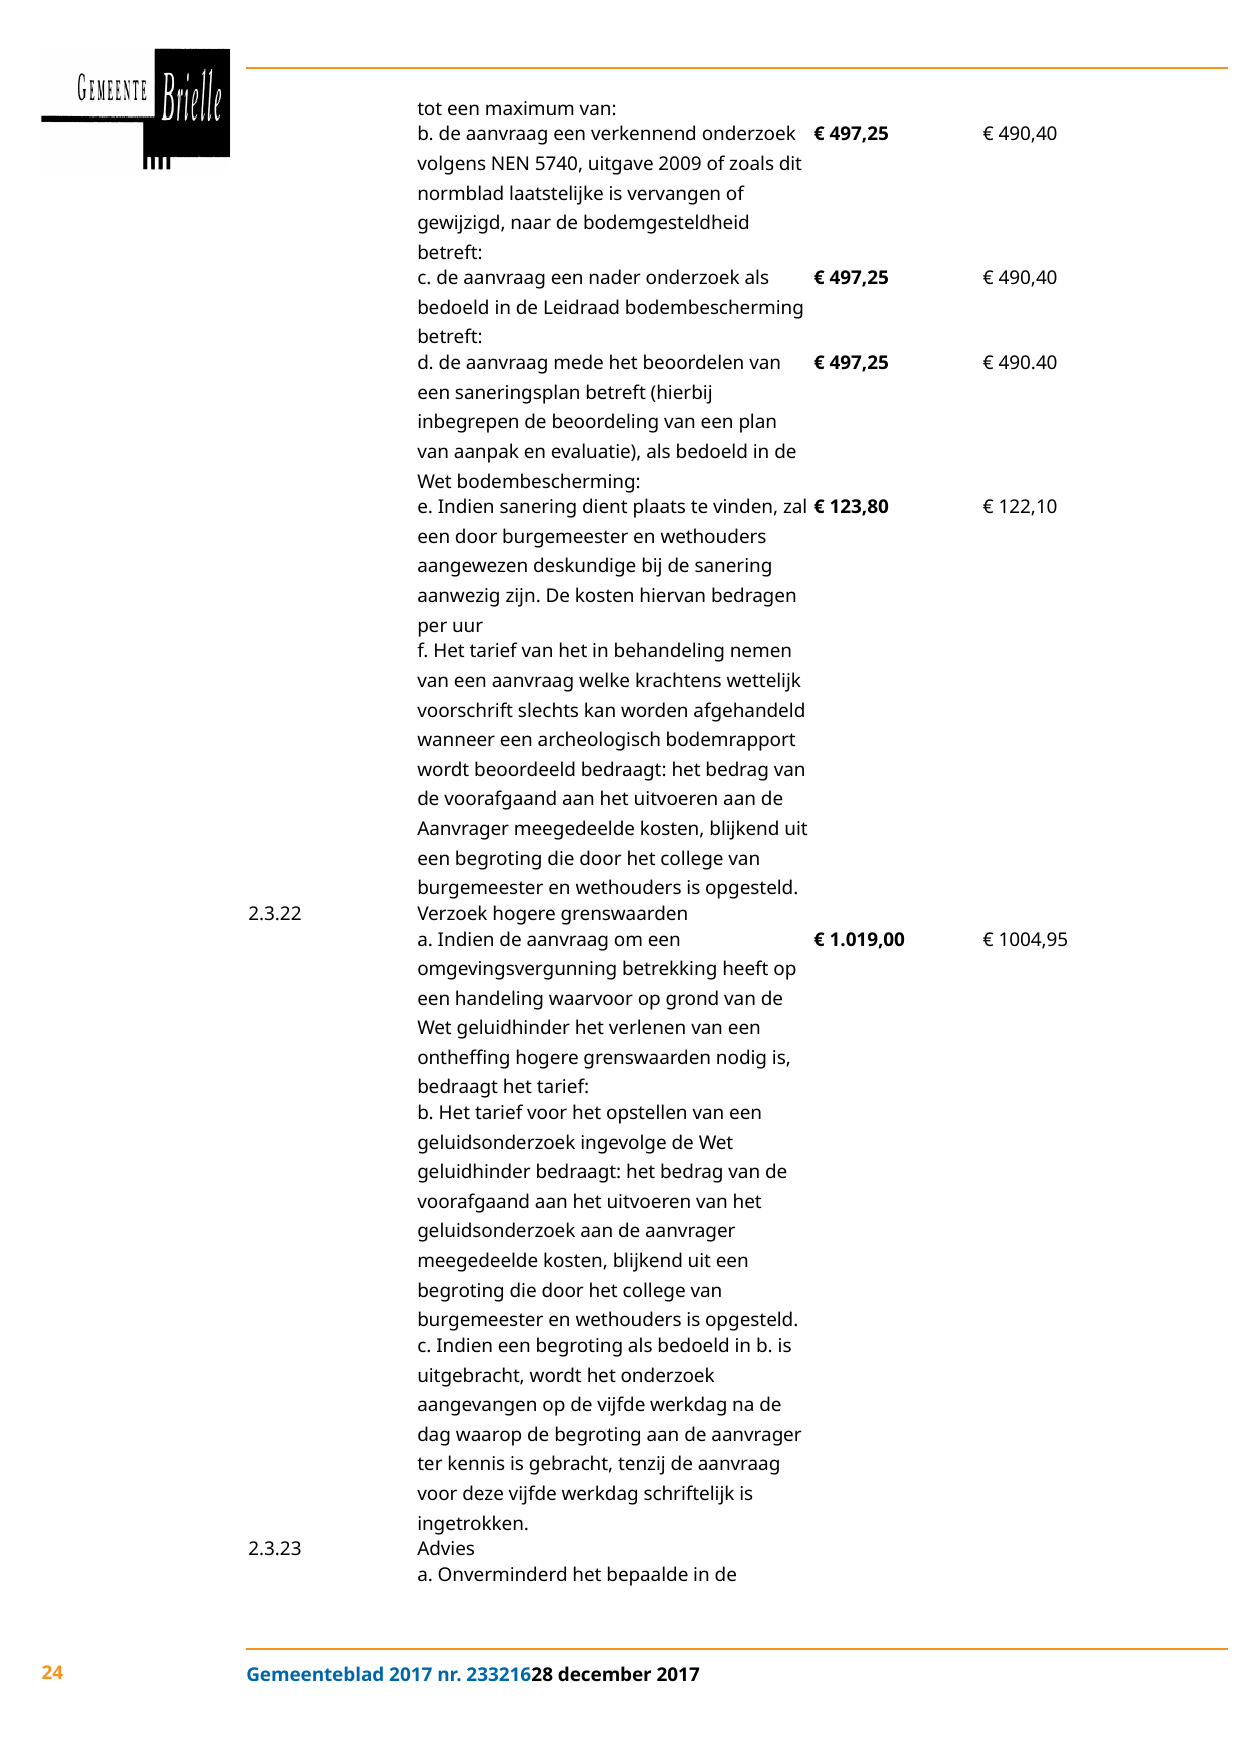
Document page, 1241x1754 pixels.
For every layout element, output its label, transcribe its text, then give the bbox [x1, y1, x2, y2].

table_cell tot een maximum van: [417, 95, 814, 121]
table_cell [248, 638, 417, 900]
table_cell [814, 1099, 983, 1332]
table_cell [814, 1332, 983, 1535]
table_cell [983, 900, 1152, 926]
table_cell € 122,10 [983, 494, 1152, 638]
table_cell [248, 1099, 417, 1332]
table_cell € 490,40 [983, 121, 1152, 264]
table_cell [248, 350, 417, 493]
table_cell [814, 1561, 983, 1587]
table_cell d. de aanvraag mede het beoordelen van een saneringsplan betreft (hierbij inbegrepen de beoordeling van een plan van aanpak en evaluatie), als bedoeld in de Wet bodembescherming: [417, 350, 814, 493]
table_cell [983, 1332, 1152, 1535]
table_cell [248, 265, 417, 349]
table_cell [983, 1535, 1152, 1561]
table_cell b. de aanvraag een verkennend onderzoek volgens NEN 5740, uitgave 2009 of zoals dit normblad laatstelijke is vervangen of gewijzigd, naar de bodemgesteldheid betreft: [417, 121, 814, 264]
table_cell c. de aanvraag een nader onderzoek als bedoeld in de Leidraad bodembescherming betreft: [417, 265, 814, 349]
table_cell f. Het tarief van het in behandeling nemen van een aanvraag welke krachtens wettelijk voorschrift slechts kan worden afgehandeld wanneer een archeologisch bodemrapport wordt beoordeeld bedraagt: het bedrag van de voorafgaand aan het uitvoeren aan de Aanvrager meegedeelde kosten, blijkend uit een begroting die door het college van burgemeester en wethouders is opgesteld. [417, 638, 814, 900]
table_cell [983, 1561, 1152, 1587]
table_cell € 497,25 [814, 265, 983, 349]
table_cell [983, 638, 1152, 900]
table_cell [814, 95, 983, 121]
table_cell a. Onverminderd het bepaalde in de [417, 1561, 814, 1587]
table_cell Advies [417, 1535, 814, 1561]
table_cell [983, 95, 1152, 121]
table_cell b. Het tarief voor het opstellen van een geluidsonderzoek ingevolge de Wet geluidhinder bedraagt: het bedrag van de voorafgaand aan het uitvoeren van het geluidsonderzoek aan de aanvrager meegedeelde kosten, blijkend uit een begroting die door het college van burgemeester en wethouders is opgesteld. [417, 1099, 814, 1332]
table_cell € 1004,95 [983, 926, 1152, 1099]
table_cell e. Indien sanering dient plaats te vinden, zal een door burgemeester en wethouders aangewezen deskundige bij de sanering aanwezig zijn. De kosten hiervan bedragen per uur [417, 494, 814, 638]
table_cell 2.3.22 [248, 900, 417, 926]
table_cell [248, 494, 417, 638]
table_cell € 490,40 [983, 265, 1152, 349]
picture [41, 47, 231, 172]
table_cell [814, 900, 983, 926]
table_cell [248, 1332, 417, 1535]
table_cell [814, 1535, 983, 1561]
table_cell [983, 1099, 1152, 1332]
table_cell € 123,80 [814, 494, 983, 638]
table_cell a. Indien de aanvraag om een omgevingsvergunning betrekking heeft op een handeling waarvoor op grond van de Wet geluidhinder het verlenen van een ontheffing hogere grenswaarden nodig is, bedraagt het tarief: [417, 926, 814, 1099]
table_cell € 497,25 [814, 350, 983, 493]
table_cell € 490.40 [983, 350, 1152, 493]
table_cell € 1.019,00 [814, 926, 983, 1099]
table_cell [248, 926, 417, 1099]
table_cell [248, 121, 417, 264]
table_cell c. Indien een begroting als bedoeld in b. is uitgebracht, wordt het onderzoek aangevangen op de vijfde werkdag na de dag waarop de begroting aan de aanvrager ter kennis is gebracht, tenzij de aanvraag voor deze vijfde werkdag schriftelijk is ingetrokken. [417, 1332, 814, 1535]
table_cell 2.3.23 [248, 1535, 417, 1561]
table_cell [248, 1561, 417, 1587]
table_cell Verzoek hogere grenswaarden [417, 900, 814, 926]
table_cell [248, 95, 417, 121]
table_cell € 497,25 [814, 121, 983, 264]
table_cell [814, 638, 983, 900]
